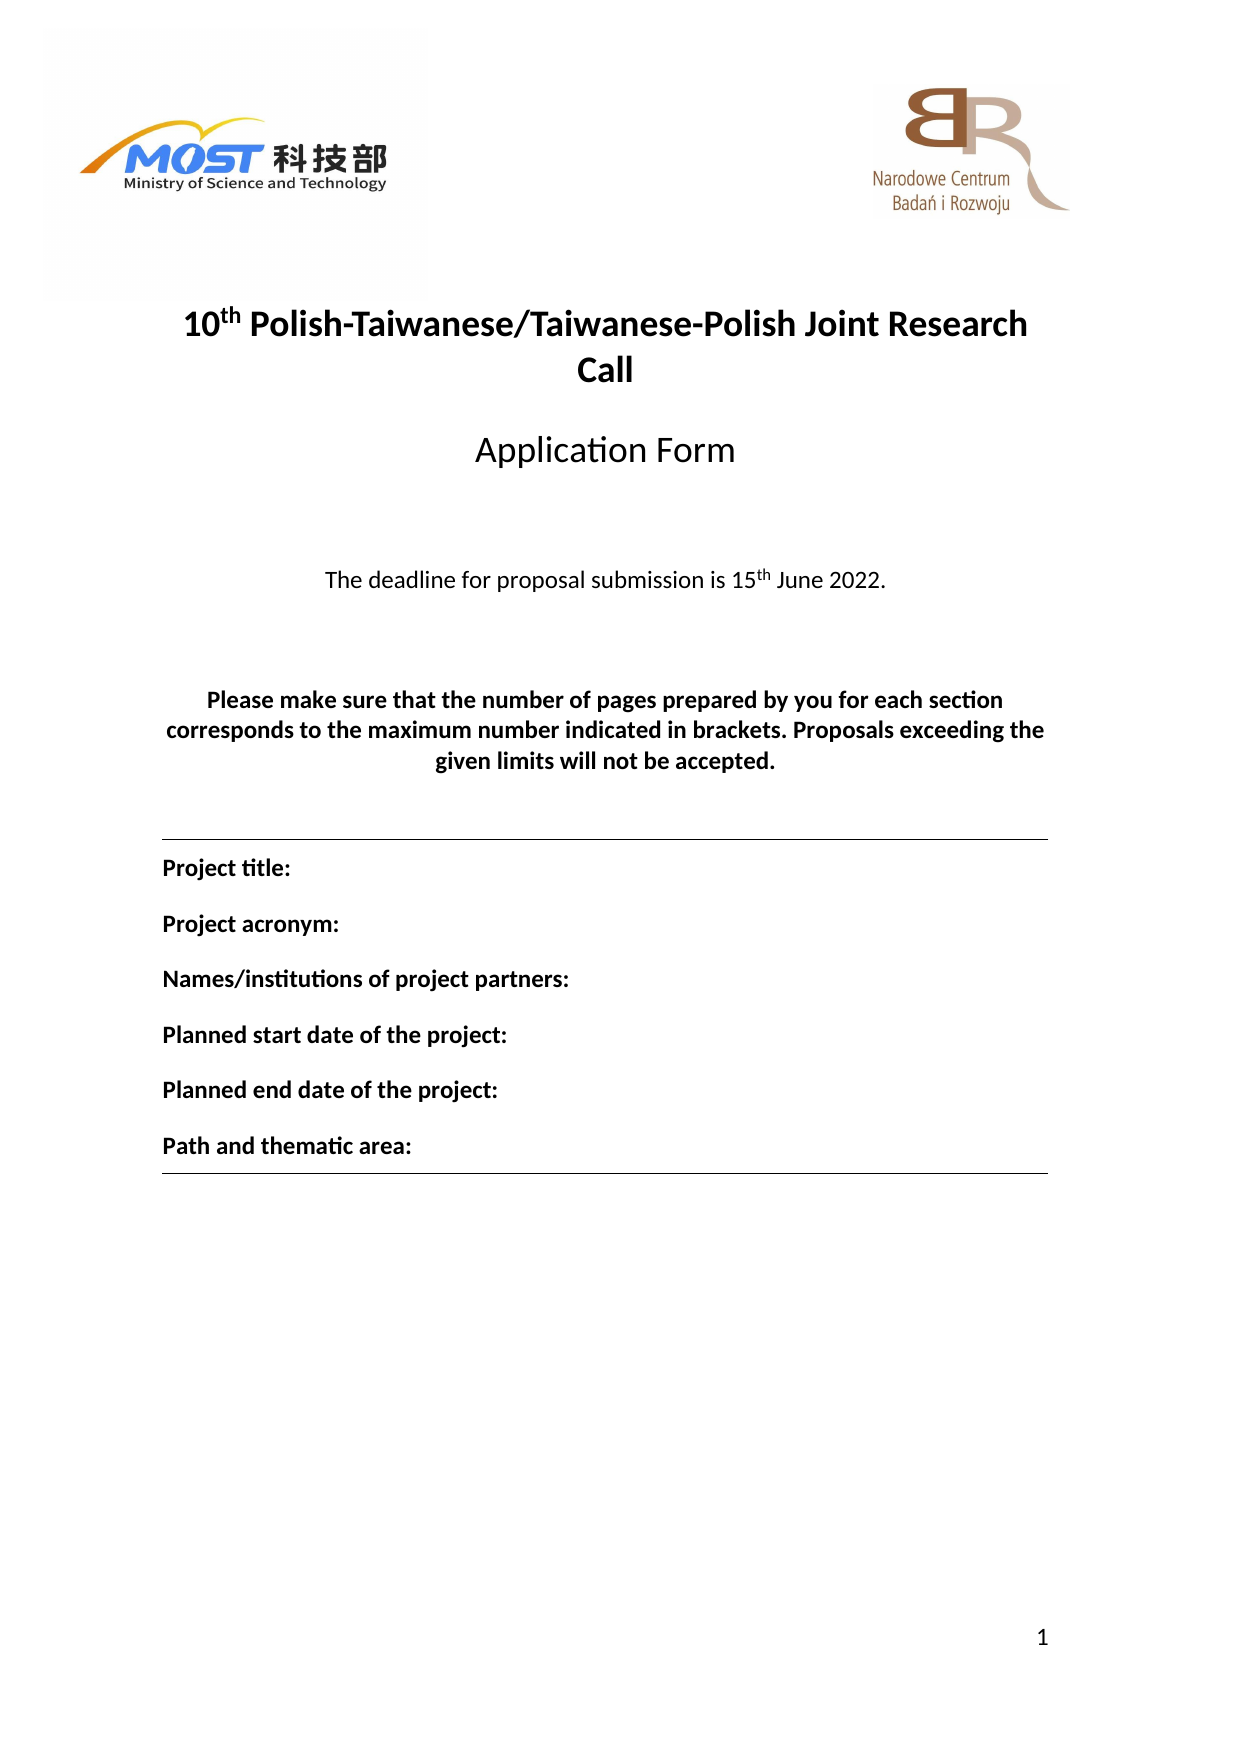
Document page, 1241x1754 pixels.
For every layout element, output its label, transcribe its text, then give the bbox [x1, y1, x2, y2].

picture [42, 28, 428, 301]
text The deadline for proposal submission is 15th June 2022. [162, 564, 1048, 623]
picture [872, 84, 1071, 219]
text Path and thematic area: [162, 1130, 1048, 1161]
subtitle 10th Polish-Taiwanese/Taiwanese-Polish Joint Research Call [162, 300, 1048, 391]
text Project title: [162, 852, 1048, 883]
text Planned start date of the project: [162, 1019, 1048, 1049]
text Names/institutions of project partners: [162, 963, 1048, 994]
text Planned end date of the project: [162, 1074, 1048, 1105]
text Please make sure that the number of pages prepared by you for each section corresponds to the maximum number indicated in brackets. Proposals exceeding the given limits will not be accepted. [162, 684, 1048, 776]
text Application Form [162, 426, 1048, 472]
text Project acronym: [162, 908, 1048, 938]
